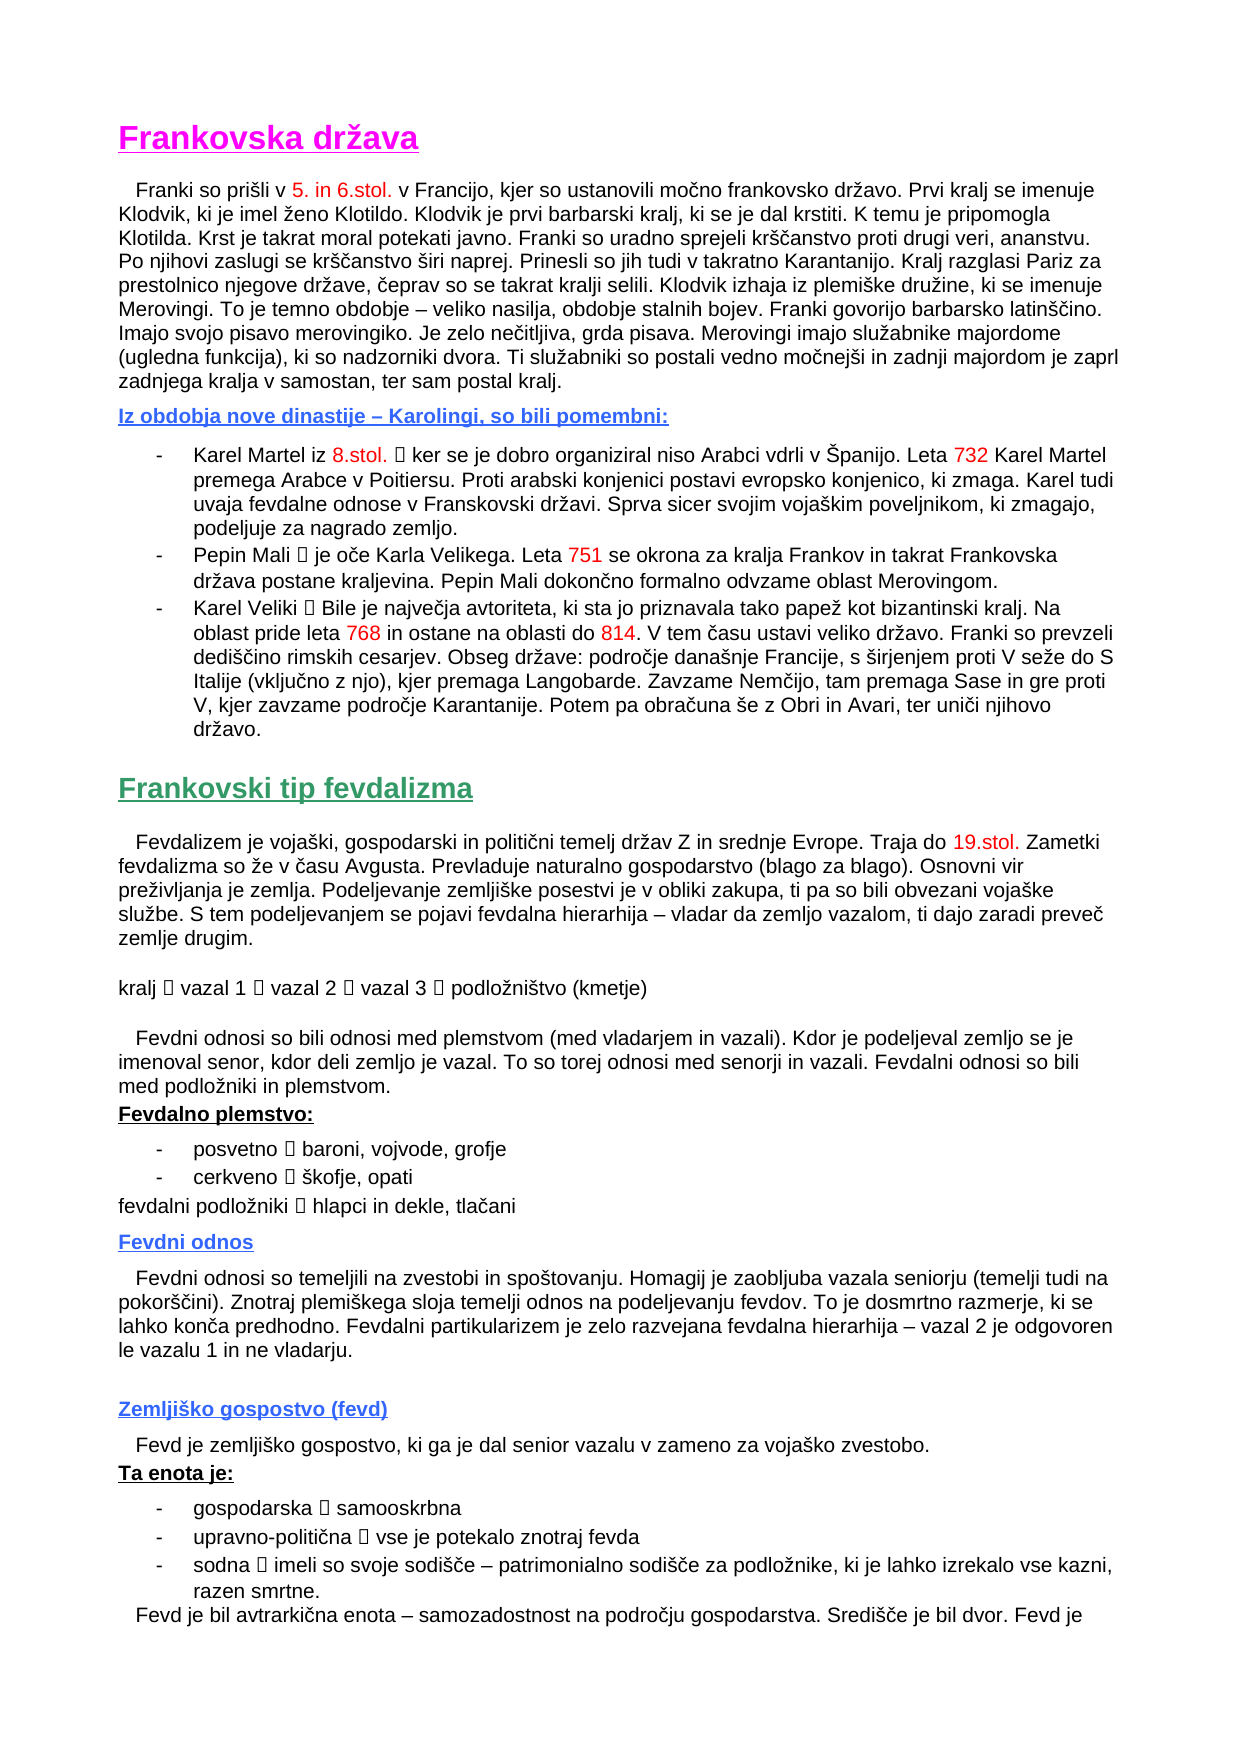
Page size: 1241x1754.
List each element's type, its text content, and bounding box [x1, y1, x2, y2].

list Fevdni odnos [118, 1230, 1122, 1254]
text Fevdalizem je vojaški, gospodarski in politični temelj držav Z in srednje Evrope. Traja do 19.stol. Zametki fevdalizma so že v času Avgusta. Prevladuje naturalno gospodarstvo (blago za blago). Osnovni vir preživljanja je zemlja. Podeljevanje zemljiške posestvi je v obliki zakupa, ti pa so bili obvezani vojaške službe. S tem podeljevanjem se pojavi fevdalna hierarhija – vladar da zemljo vazalom, ti dajo zaradi preveč zemlje drugim. [118, 829, 1122, 949]
subtitle Frankovska država [118, 118, 1122, 157]
text Fevdalno plemstvo: [118, 1102, 1122, 1126]
text Ta enota je: [118, 1461, 1122, 1485]
text Fevd je bil avtrarkična enota – samozadostnost na področju gospodarstva. Središče je bil dvor. Fevd je [118, 1603, 1122, 1627]
list Karel Martel iz 8.stol.  ker se je dobro organiziral niso Arabci vdrli v Španijo. Leta 732 Karel Martel premega Arabce v Poitiersu. Proti arabski konjenici postavi evropsko konjenico, ki zmaga. Karel tudi uvaja fevdalne odnose v Franskovski državi. Sprva sicer svojim vojaškim poveljnikom, ki zmagajo, podeljuje za nagrado zemljo. [156, 440, 1122, 540]
list upravno-politična  vse je potekalo znotraj fevda [156, 1522, 1122, 1550]
list Iz obdobja nove dinastije – Karolingi, so bili pomembni: [118, 403, 1122, 427]
text Fevdni odnosi so temeljili na zvestobi in spoštovanju. Homagij je zaobljuba vazala seniorju (temelji tudi na pokorščini). Znotraj plemiškega sloja temelji odnos na podeljevanju fevdov. To je dosmrtno razmerje, ki se lahko konča predhodno. Fevdalni partikularizem je zelo razvejana fevdalna hierarhija – vazal 2 je odgovoren le vazalu 1 in ne vladarju. [118, 1266, 1122, 1362]
list Pepin Mali  je oče Karla Velikega. Leta 751 se okrona za kralja Frankov in takrat Frankovska država postane kraljevina. Pepin Mali dokončno formalno odvzame oblast Merovingom. [156, 540, 1122, 593]
text Fevd je zemljiško gospostvo, ki ga je dal senior vazalu v zameno za vojaško zvestobo. [118, 1433, 1122, 1457]
text Franki so prišli v 5. in 6.stol. v Francijo, kjer so ustanovili močno frankovsko državo. Prvi kralj se imenuje Klodvik, ki je imel ženo Klotildo. Klodvik je prvi barbarski kralj, ki se je dal krstiti. K temu je pripomogla Klotilda. Krst je takrat moral potekati javno. Franki so uradno sprejeli krščanstvo proti drugi veri, ananstvu. Po njihovi zaslugi se krščanstvo širi naprej. Prinesli so jih tudi v takratno Karantanijo. Kralj razglasi Pariz za prestolnico njegove države, čeprav so se takrat kralji selili. Klodvik izhaja iz plemiške družine, ki se imenuje Merovingi. To je temno obdobje – veliko nasilja, obdobje stalnih bojev. Franki govorijo barbarsko latinščino. Imajo svojo pisavo merovingiko. Je zelo nečitljiva, grda pisava. Merovingi imajo služabnike majordome (ugledna funkcija), ki so nadzorniki dvora. Ti služabniki so postali vedno močnejši in zadnji majordom je zaprl zadnjega kralja v samostan, ter sam postal kralj. [118, 177, 1122, 393]
list Zemljiško gospostvo (fevd) [118, 1396, 1122, 1420]
text Fevdni odnosi so bili odnosi med plemstvom (med vladarjem in vazali). Kdor je podeljeval zemljo se je imenoval senor, kdor deli zemljo je vazal. To so torej odnosi med senorji in vazali. Fevdalni odnosi so bili med podložniki in plemstvom. [118, 1026, 1122, 1098]
list posvetno  baroni, vojvode, grofje [156, 1134, 1122, 1162]
text kralj  vazal 1  vazal 2  vazal 3  podložništvo (kmetje) [118, 973, 1122, 1002]
list gospodarska  samooskrbna [156, 1493, 1122, 1522]
list cerkveno  škofje, opati [156, 1162, 1122, 1191]
list sodna  imeli so svoje sodišče – patrimonialno sodišče za podložnike, ki je lahko izrekalo vse kazni, razen smrtne. [156, 1550, 1122, 1603]
subtitle Frankovski tip fevdalizma [118, 771, 1122, 804]
text fevdalni podložniki  hlapci in dekle, tlačani [118, 1191, 1122, 1219]
list Karel Veliki  Bile je največja avtoriteta, ki sta jo priznavala tako papež kot bizantinski kralj. Na oblast pride leta 768 in ostane na oblasti do 814. V tem času ustavi veliko državo. Franki so prevzeli dediščino rimskih cesarjev. Obseg države: področje današnje Francije, s širjenjem proti V seže do S Italije (vključno z njo), kjer premaga Langobarde. Zavzame Nemčijo, tam premaga Sase in gre proti V, kjer zavzame področje Karantanije. Potem pa obračuna še z Obri in Avari, ter uniči njihovo državo. [156, 593, 1122, 741]
